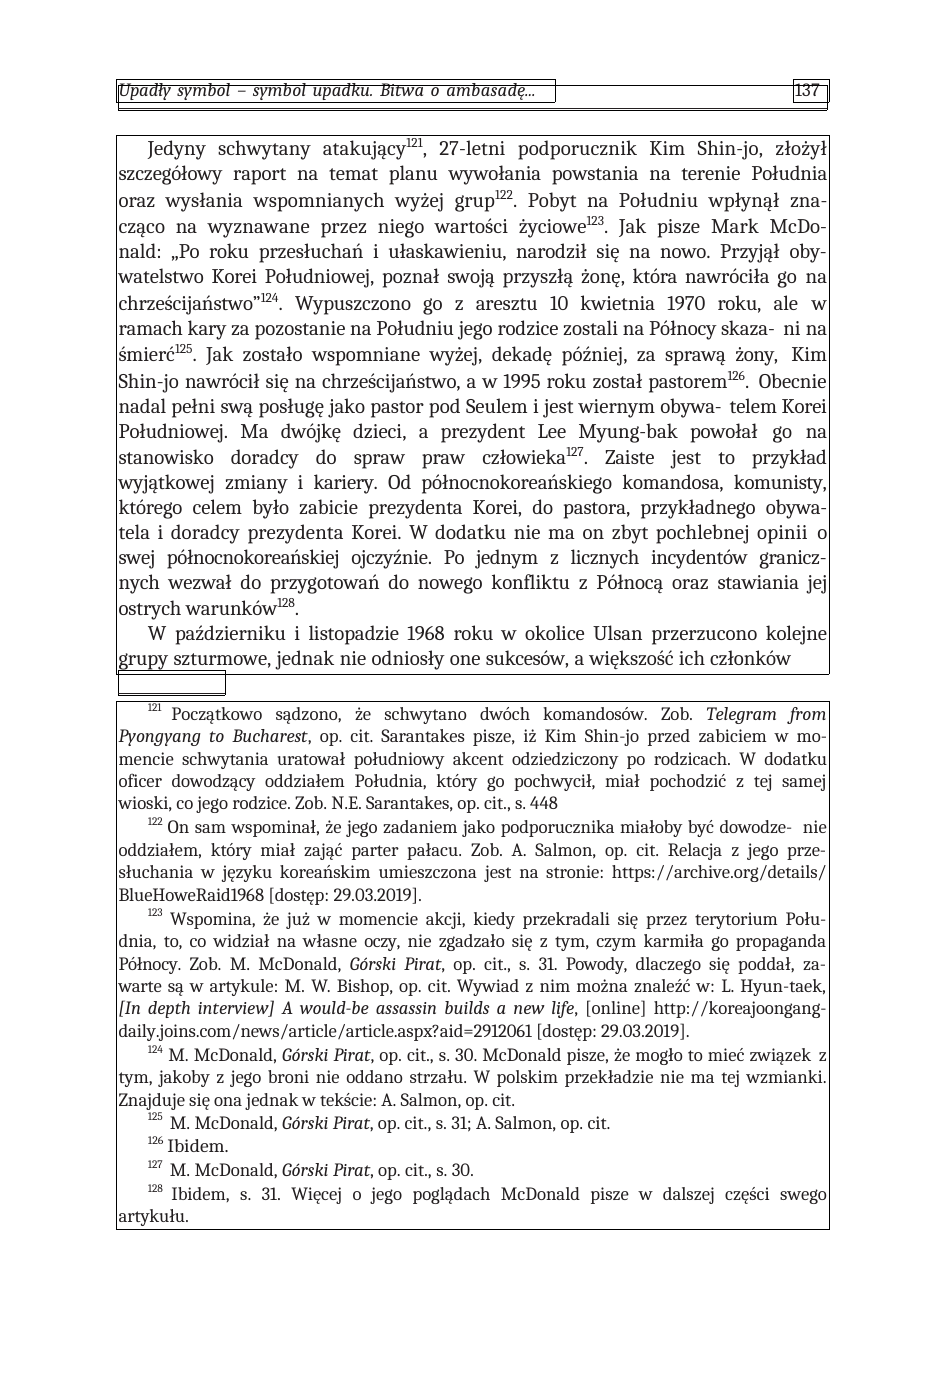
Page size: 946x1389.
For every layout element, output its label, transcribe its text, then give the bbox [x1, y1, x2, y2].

text 127 M. McDonald, Górski Pirat, op. cit., s. 30. [148, 1158, 829, 1181]
text Jedyny schwytany atakujący121, 27-letni podporucznik Kim Shin-jo, złożył szczegółowy raport na temat planu wywołania powstania na terenie Południa oraz wysłania wspomnianych wyżej grup122. Pobyt na Południu wpłynął zna- cząco na wyznawane przez niego wartości życiowe123. Jak pisze Mark McDo- nald: „Po roku przesłuchań i ułaskawieniu, narodził się na nowo. Przyjął oby- watelstwo Korei Południowej, poznał swoją przyszłą żonę, która nawróciła go na chrześcijaństwo”124. Wypuszczono go z aresztu 10 kwietnia 1970 roku, ale w ramach kary za pozostanie na Południu jego rodzice zostali na Północy skaza- ni na śmierć125. Jak zostało wspomniane wyżej, dekadę później, za sprawą żony, Kim Shin-jo nawrócił się na chrześcijaństwo, a w 1995 roku został pastorem126. Obecnie nadal pełni swą posługę jako pastor pod Seulem i jest wiernym obywa- telem Korei Południowej. Ma dwójkę dzieci, a prezydent Lee Myung-bak powołał go na stanowisko doradcy do spraw praw człowieka127. Zaiste jest to przykład wyjątkowej zmiany i kariery. Od północnokoreańskiego komandosa, komunisty, którego celem było zabicie prezydenta Korei, do pastora, przykładnego obywa- tela i doradcy prezydenta Korei. W dodatku nie ma on zbyt pochlebnej opinii o swej północnokoreańskiej ojczyźnie. Po jednym z licznych incydentów granicz- nych wezwał do przygotowań do nowego konfliktu z Północą oraz stawiania jej ostrych warunków128. [118, 136, 827, 621]
text 124 M. McDonald, Górski Pirat, op. cit., s. 30. McDonald pisze, że mogło to mieć związek z tym, jakoby z jego broni nie oddano strzału. W polskim przekładzie nie ma tej wzmianki. Znajduje się ona jednak w tekście: A. Salmon, op. cit. [118, 1043, 827, 1111]
text W październiku i listopadzie 1968 roku w okolice Ulsan przerzucono kolejne grupy szturmowe, jednak nie odniosły one sukcesów, a większość ich członków [118, 622, 827, 671]
text Upadły symbol – symbol upadku. Bitwa o ambasadę... [119, 86, 555, 101]
text 125 M. McDonald, Górski Pirat, op. cit., s. 31; A. Salmon, op. cit. [148, 1112, 829, 1134]
text 121 Początkowo sądzono, że schwytano dwóch komandosów. Zob. Telegram from Pyongyang to Bucharest, op. cit. Sarantakes pisze, iż Kim Shin-jo przed zabiciem w mo- mencie schwytania uratował południowy akcent odziedziczony po rodzicach. W dodatku oficer dowodzący oddziałem Południa, który go pochwycił, miał pochodzić z tej samej wioski, co jego rodzice. Zob. N.E. Sarantakes, op. cit., s. 448 [118, 702, 827, 814]
text 123 Wspomina, że już w momencie akcji, kiedy przekradali się przez terytorium Połu- dnia, to, co widział na własne oczy, nie zgadzało się z tym, czym karmiła go propaganda Północy. Zob. M. McDonald, Górski Pirat, op. cit., s. 31. Powody, dlaczego się poddał, za- warte są w artykule: M. W. Bishop, op. cit. Wywiad z nim można znaleźć w: L. Hyun-taek, [In depth interview] A would-be assassin builds a new life, [online] http://koreajoongang- daily.joins.com/news/article/article.aspx?aid=2912061 [dostęp: 29.03.2019]. [118, 907, 827, 1042]
text 126 Ibidem. [148, 1134, 829, 1157]
text 137 [795, 80, 829, 101]
text [118, 80, 555, 85]
text 122 On sam wspominał, że jego zadaniem jako podporucznika miałoby być dowodze- nie oddziałem, który miał zająć parter pałacu. Zob. A. Salmon, op. cit. Relacja z jego prze- słuchania w języku koreańskim umieszczona jest na stronie: https://archive.org/details/ BlueHoweRaid1968 [dostęp: 29.03.2019]. [118, 815, 827, 906]
text 128 Ibidem, s. 31. Więcej o jego poglądach McDonald pisze w dalszej części swego artykułu. [118, 1182, 827, 1228]
